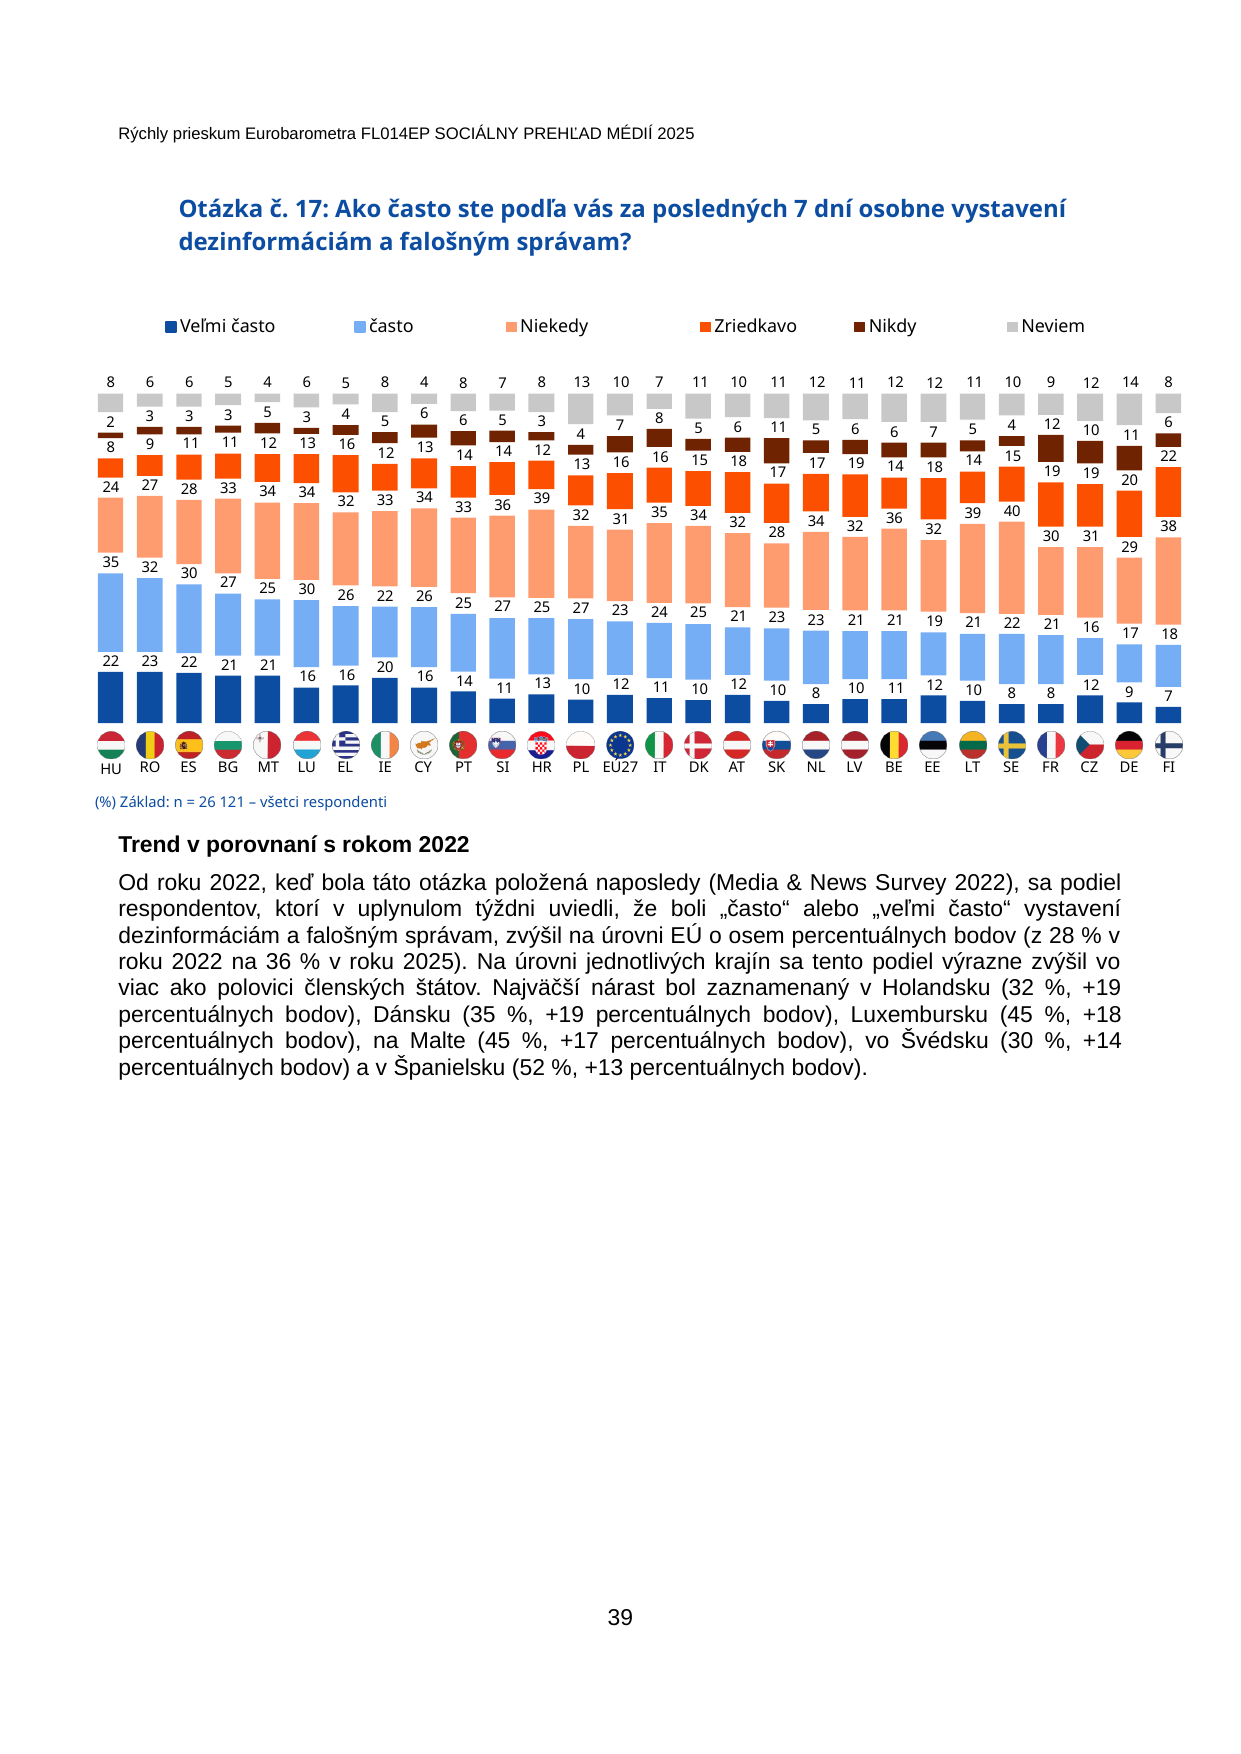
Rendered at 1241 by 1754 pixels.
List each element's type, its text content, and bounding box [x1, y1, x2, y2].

picture [488, 731, 516, 759]
picture [1037, 731, 1065, 759]
text Trend v porovnaní s rokom 2022 [118, 819, 1122, 857]
picture [332, 731, 360, 759]
picture [762, 731, 791, 759]
picture [880, 731, 908, 759]
picture [606, 731, 634, 759]
picture [723, 731, 751, 759]
picture [136, 731, 164, 759]
picture [1076, 731, 1104, 759]
picture [959, 731, 987, 759]
picture [1115, 731, 1143, 759]
picture [371, 731, 399, 759]
picture [527, 731, 555, 759]
text Od roku 2022, keď bola táto otázka položená naposledy (Media & News Survey 2022), sa podiel respondentov, ktorí v uplynulom týždni uviedli, že boli „často“ alebo „veľmi často“ vystavení dezinformáciám a falošným správam, zvýšil na úrovni EÚ o osem percentuálnych bodov (z 28 % v roku 2022 na 36 % v roku 2025). Na úrovni jednotlivých krajín sa tento podiel výrazne zvýšil vo viac ako polovici členských štátov. Najväčší nárast bol zaznamenaný v Holandsku (32 %, +19 percentuálnych bodov), Dánsku (35 %, +19 percentuálnych bodov), Luxembursku (45 %, +18 percentuálnych bodov), na Malte (45 %, +17 percentuálnych bodov), vo Švédsku (30 %, +14 percentuálnych bodov) a v Španielsku (52 %, +13 percentuálnych bodov). [118, 869, 1122, 1080]
picture [253, 731, 281, 759]
picture [802, 731, 830, 759]
picture [449, 731, 477, 759]
picture [566, 731, 595, 759]
text Trend v porovnaní s rokom 2022 [118, 184, 1122, 237]
picture [175, 731, 203, 759]
picture [214, 731, 242, 759]
picture [841, 731, 869, 759]
picture [410, 731, 438, 759]
picture [919, 731, 947, 759]
picture [1155, 731, 1183, 759]
picture [293, 731, 321, 759]
picture [998, 731, 1026, 759]
picture [645, 731, 673, 759]
picture [97, 731, 125, 759]
picture [684, 731, 712, 759]
